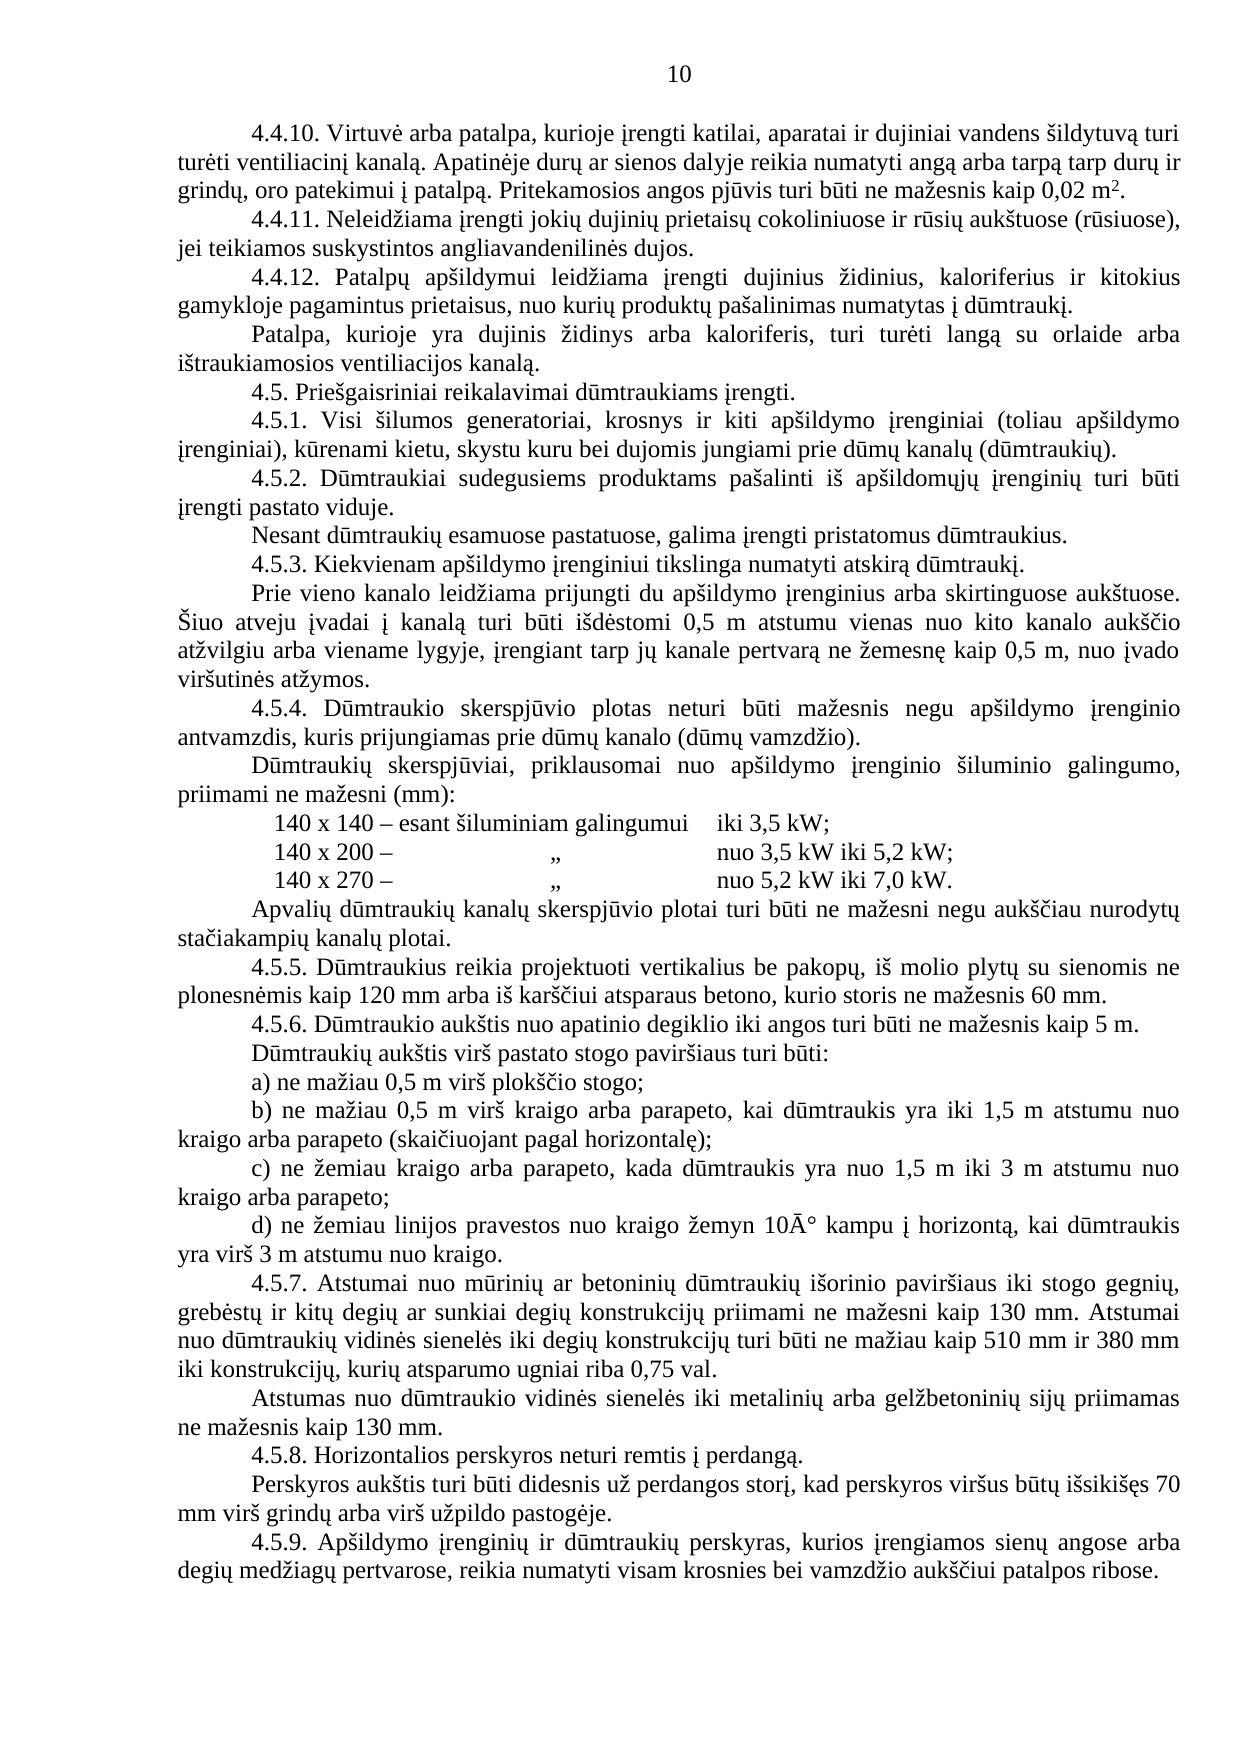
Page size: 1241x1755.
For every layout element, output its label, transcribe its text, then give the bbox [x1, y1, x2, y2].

table_header iki 3,5 kW; [705, 808, 1174, 837]
text Apvalių dūmtraukių kanalų skerspjūvio plotai turi būti ne mažesni negu aukščiau nurodytų stačiakampių kanalų plotai. [177, 894, 1181, 952]
text 4.5.3. Kiekvienam apšildymo įrenginiui tikslinga numatyti atskirą dūmtraukį. [177, 549, 1181, 578]
text 4.5.8. Horizontalios perskyros neturi remtis į perdangą. [177, 1441, 1181, 1469]
table_cell nuo 3,5 kW iki 5,2 kW; [705, 837, 1174, 866]
table_cell 140 x 200 – „ [262, 837, 705, 866]
text d) ne žemiau linijos pravestos nuo kraigo žemyn 10Ā° kampu į horizontą, kai dūmtraukis yra virš 3 m atstumu nuo kraigo. [177, 1211, 1181, 1268]
text Nesant dūmtraukių esamuose pastatuose, galima įrengti pristatomus dūmtraukius. [177, 521, 1181, 549]
text 4.5.7. Atstumai nuo mūrinių ar betoninių dūmtraukių išorinio paviršiaus iki stogo gegnių, grebėstų ir kitų degių ar sunkiai degių konstrukcijų priimami ne mažesni kaip 130 mm. Atstumai nuo dūmtraukių vidinės sienelės iki degių konstrukcijų turi būti ne mažiau kaip 510 mm ir 380 mm iki konstrukcijų, kurių atsparumo ugniai riba 0,75 val. [177, 1268, 1181, 1383]
text 4.5.4. Dūmtraukio skerspjūvio plotas neturi būti mažesnis negu apšildymo įrenginio antvamzdis, kuris prijungiamas prie dūmų kanalo (dūmų vamzdžio). [177, 693, 1181, 751]
text 4.5.6. Dūmtraukio aukštis nuo apatinio degiklio iki angos turi būti ne mažesnis kaip 5 m. [177, 1009, 1181, 1038]
text c) ne žemiau kraigo arba parapeto, kada dūmtraukis yra nuo 1,5 m iki 3 m atstumu nuo kraigo arba parapeto; [177, 1153, 1181, 1211]
text Dūmtraukių aukštis virš pastato stogo paviršiaus turi būti: [177, 1038, 1181, 1067]
text Patalpa, kurioje yra dujinis židinys arba kaloriferis, turi turėti langą su orlaide arba ištraukiamosios ventiliacijos kanalą. [177, 319, 1181, 377]
text 4.4.12. Patalpų apšildymui leidžiama įrengti dujinius židinius, kaloriferius ir kitokius gamykloje pagamintus prietaisus, nuo kurių produktų pašalinimas numatytas į dūmtraukį. [177, 262, 1181, 319]
text 4.5.2. Dūmtraukiai sudegusiems produktams pašalinti iš apšildomųjų įrenginių turi būti įrengti pastato viduje. [177, 463, 1181, 521]
table_header 140 x 140 – esant šiluminiam galingumui [262, 808, 705, 837]
text Atstumas nuo dūmtraukio vidinės sienelės iki metalinių arba gelžbetoninių sijų priimamas ne mažesnis kaip 130 mm. [177, 1383, 1181, 1441]
text Prie vieno kanalo leidžiama prijungti du apšildymo įrenginius arba skirtinguose aukštuose. Šiuo atveju įvadai į kanalą turi būti išdėstomi 0,5 m atstumu vienas nuo kito kanalo aukščio atžvilgiu arba viename lygyje, įrengiant tarp jų kanale pertvarą ne žemesnę kaip 0,5 m, nuo įvado viršutinės atžymos. [177, 578, 1181, 693]
table_cell 140 x 270 – „ [262, 866, 705, 894]
text 4.5. Priešgaisriniai reikalavimai dūmtraukiams įrengti. [177, 377, 1181, 406]
text a) ne mažiau 0,5 m virš plokščio stogo; [177, 1067, 1181, 1096]
text b) ne mažiau 0,5 m virš kraigo arba parapeto, kai dūmtraukis yra iki 1,5 m atstumu nuo kraigo arba parapeto (skaičiuojant pagal horizontalę); [177, 1096, 1181, 1153]
text 4.5.9. Apšildymo įrenginių ir dūmtraukių perskyras, kurios įrengiamos sienų angose arba degių medžiagų pertvarose, reikia numatyti visam krosnies bei vamzdžio aukščiui patalpos ribose. [177, 1527, 1181, 1584]
table_cell nuo 5,2 kW iki 7,0 kW. [705, 866, 1174, 894]
text Perskyros aukštis turi būti didesnis už perdangos storį, kad perskyros viršus būtų išsikišęs 70 mm virš grindų arba virš užpildo pastogėje. [177, 1469, 1181, 1527]
text 4.5.5. Dūmtraukius reikia projektuoti vertikalius be pakopų, iš molio plytų su sienomis ne plonesnėmis kaip 120 mm arba iš karščiui atsparaus betono, kurio storis ne mažesnis 60 mm. [177, 952, 1181, 1009]
text Dūmtraukių skerspjūviai, priklausomai nuo apšildymo įrenginio šiluminio galingumo, priimami ne mažesni (mm): [177, 751, 1181, 808]
text 4.4.10. Virtuvė arba patalpa, kurioje įrengti katilai, aparatai ir dujiniai vandens šildytuvą turi turėti ventiliacinį kanalą. Apatinėje durų ar sienos dalyje reikia numatyti angą arba tarpą tarp durų ir grindų, oro patekimui į patalpą. Pritekamosios angos pjūvis turi būti ne mažesnis kaip 0,02 m2. [177, 118, 1181, 204]
text 4.5.1. Visi šilumos generatoriai, krosnys ir kiti apšildymo įrenginiai (toliau apšildymo įrenginiai), kūrenami kietu, skystu kuru bei dujomis jungiami prie dūmų kanalų (dūmtraukių). [177, 406, 1181, 463]
text 4.4.11. Neleidžiama įrengti jokių dujinių prietaisų cokoliniuose ir rūsių aukštuose (rūsiuose), jei teikiamos suskystintos angliavandenilinės dujos. [177, 204, 1181, 262]
